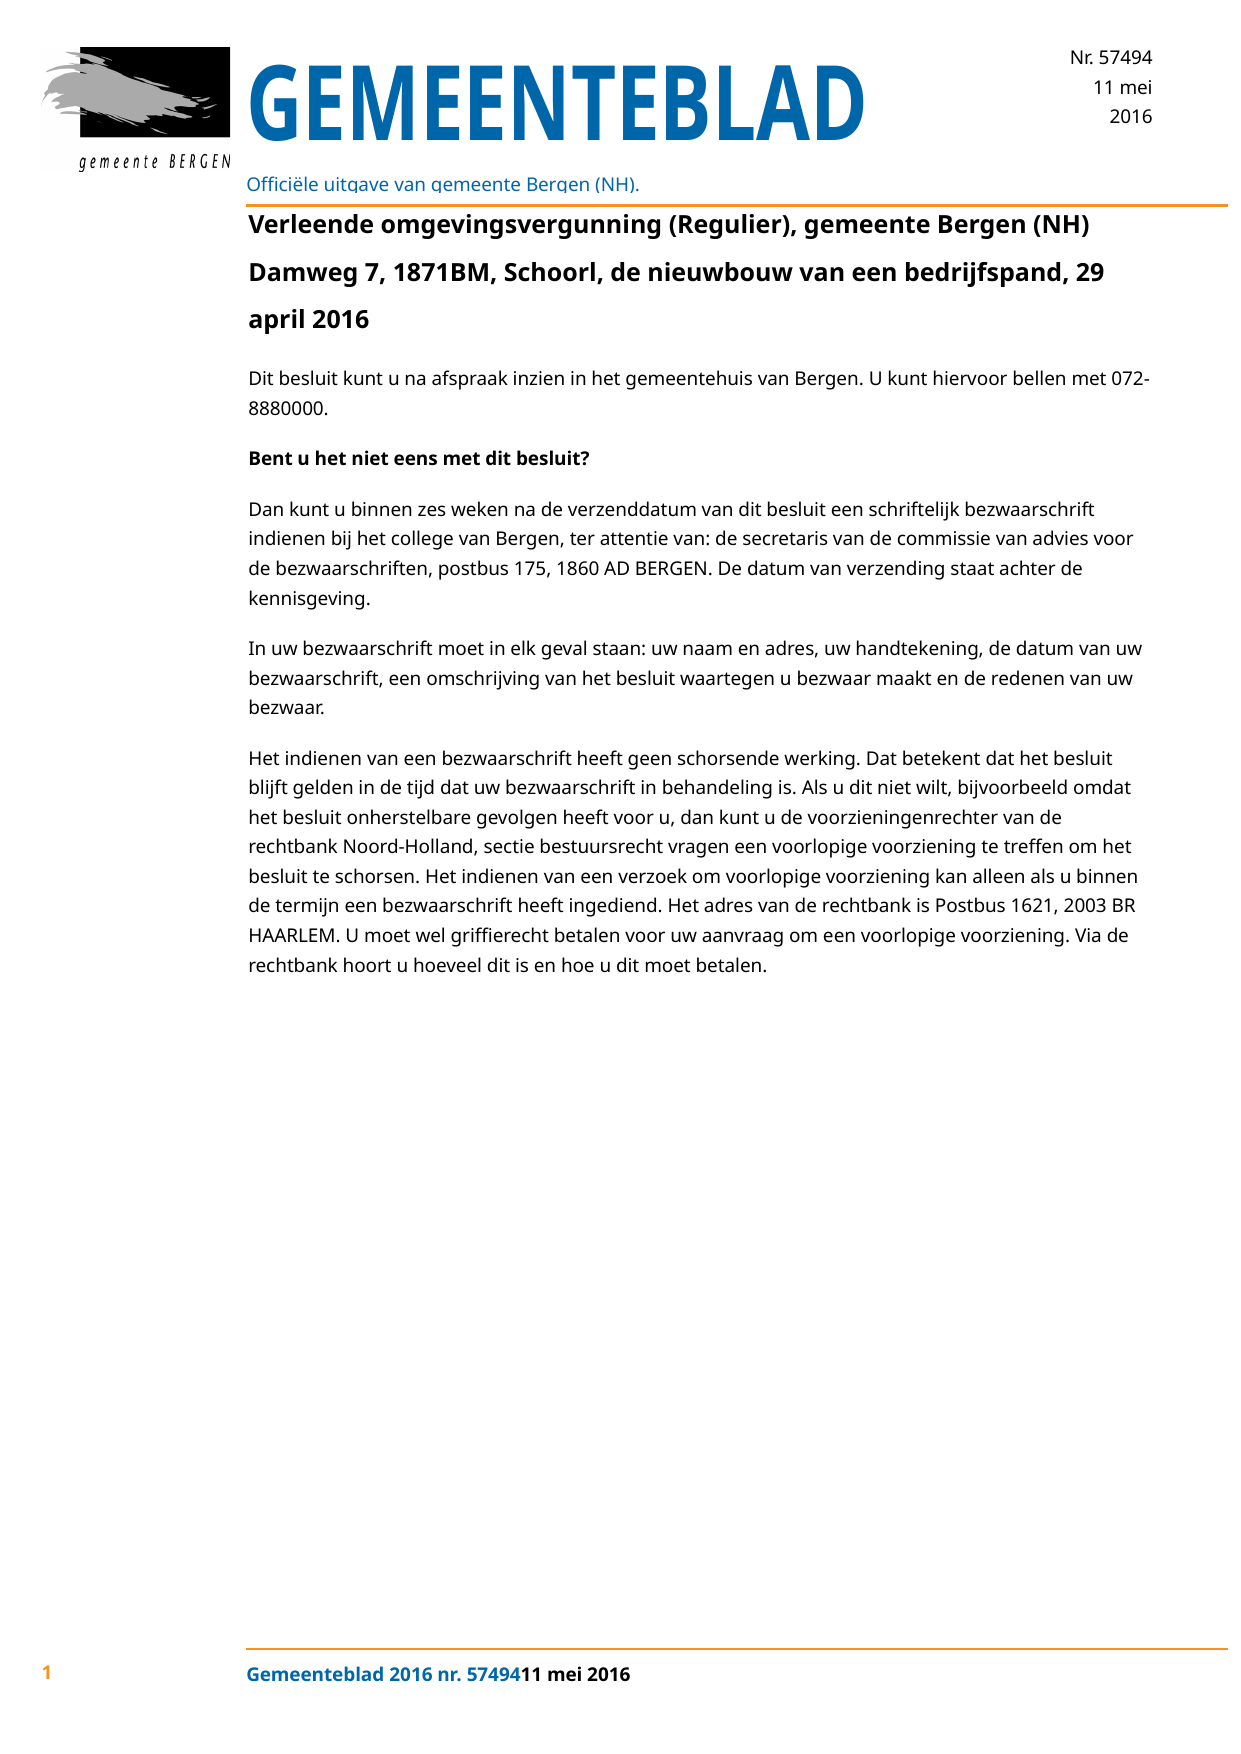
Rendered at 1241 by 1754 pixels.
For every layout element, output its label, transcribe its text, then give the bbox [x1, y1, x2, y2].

text Dit besluit kunt u na afspraak inzien in het gemeentehuis van Bergen. U kunt hiervoor bellen met 072-8880000. [248, 366, 1152, 421]
text Bent u het niet eens met dit besluit? [248, 446, 1152, 471]
picture [41, 47, 231, 172]
text Verleende omgevingsvergunning (Regulier), gemeente Bergen (NH) Damweg 7, 1871BM, Schoorl, de nieuwbouw van een bedrijfspand, 29 april 2016 [248, 207, 1152, 336]
text Dan kunt u binnen zes weken na de verzenddatum van dit besluit een schriftelijk bezwaarschrift indienen bij het college van Bergen, ter attentie van: de secretaris van de commissie van advies voor de bezwaarschriften, postbus 175, 1860 AD BERGEN. De datum van verzending staat achter de kennisgeving. [248, 496, 1152, 610]
text Het indienen van een bezwaarschrift heeft geen schorsende werking. Dat betekent dat het besluit blijft gelden in de tijd dat uw bezwaarschrift in behandeling is. Als u dit niet wilt, bijvoorbeeld omdat het besluit onherstelbare gevolgen heeft voor u, dan kunt u de voorzieningenrechter van de rechtbank Noord-Holland, sectie bestuursrecht vragen een voorlopige voorziening te treffen om het besluit te schorsen. Het indienen van een verzoek om voorlopige voorziening kan alleen als u binnen de termijn een bezwaarschrift heeft ingediend. Het adres van de rechtbank is Postbus 1621, 2003 BR HAARLEM. U moet wel griffierecht betalen voor uw aanvraag om een voorlopige voorziening. Via de rechtbank hoort u hoeveel dit is en hoe u dit moet betalen. [248, 745, 1152, 977]
text In uw bezwaarschrift moet in elk geval staan: uw naam en adres, uw handtekening, de datum van uw bezwaarschrift, een omschrijving van het besluit waartegen u bezwaar maakt en de redenen van uw bezwaar. [248, 635, 1152, 720]
